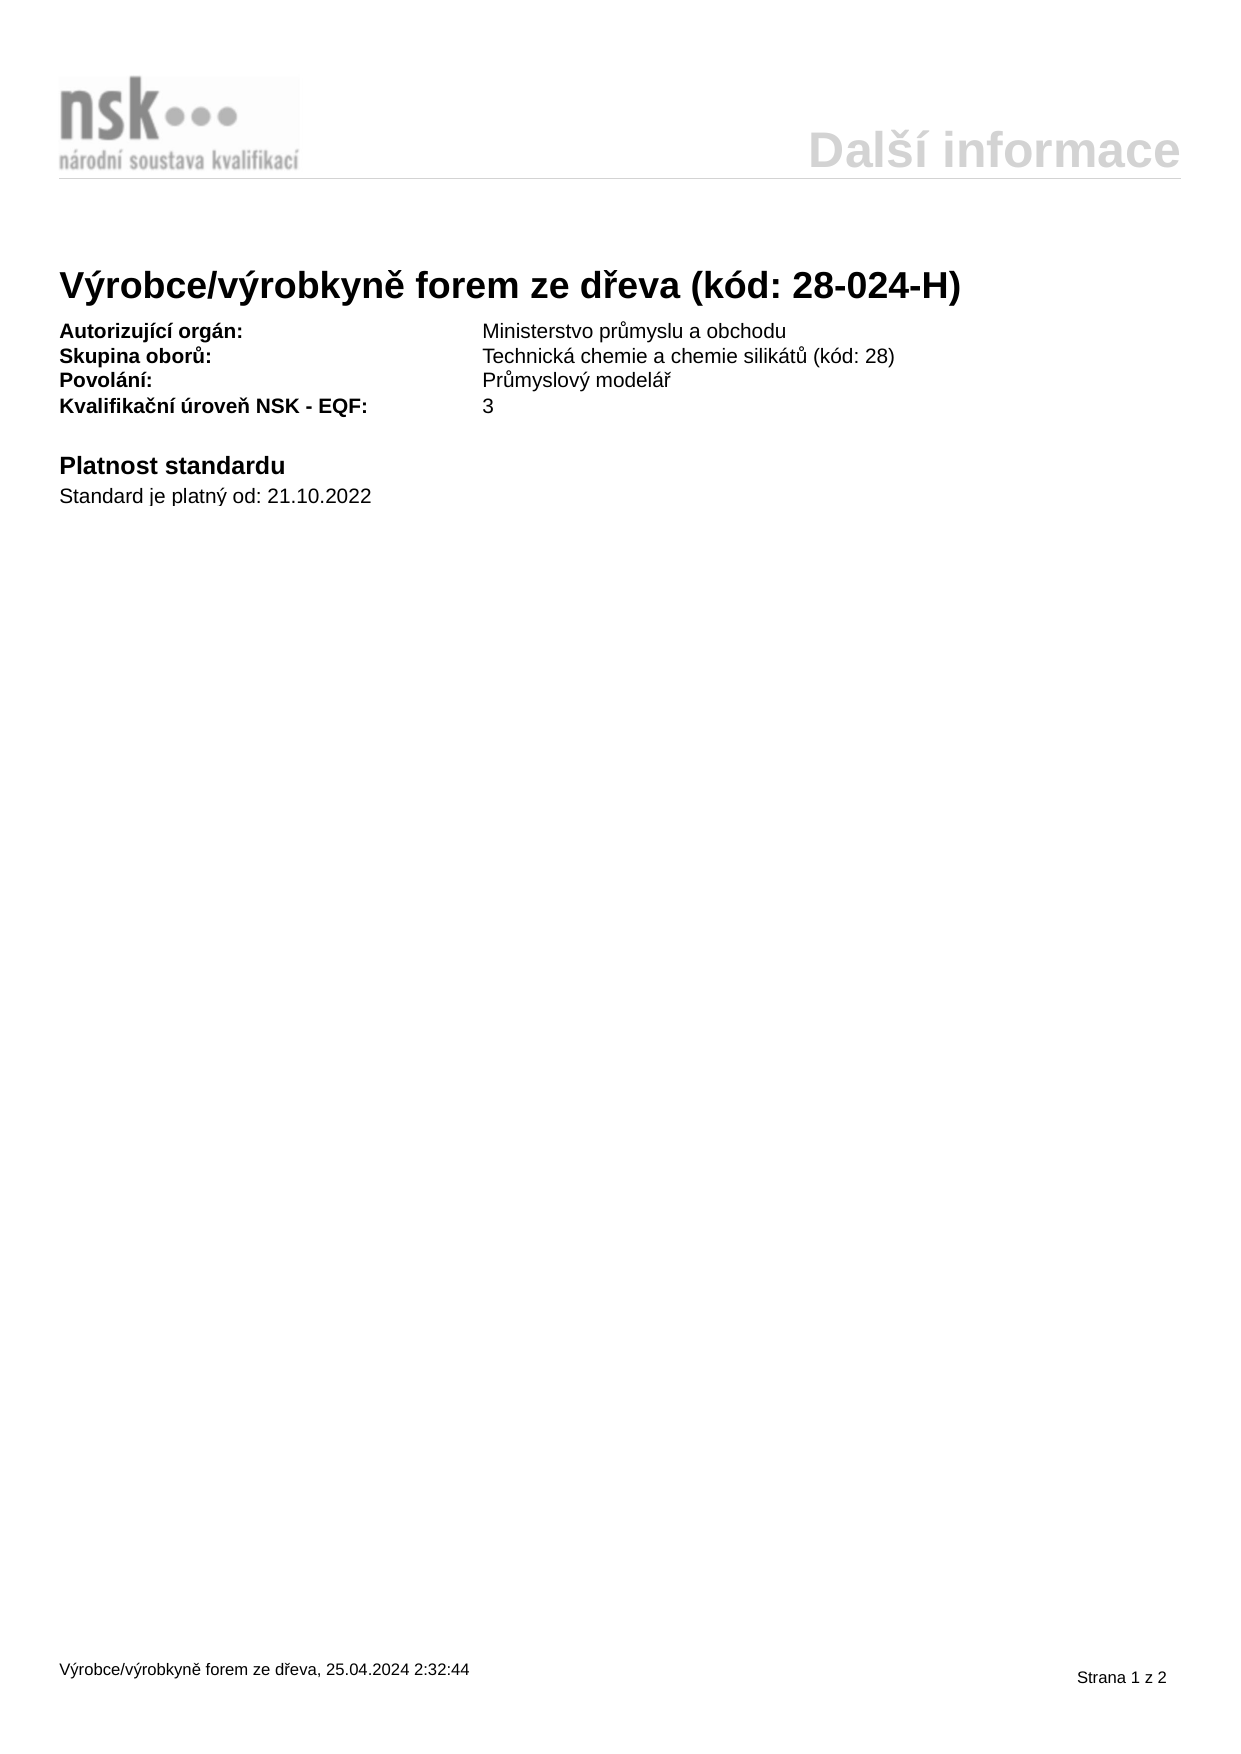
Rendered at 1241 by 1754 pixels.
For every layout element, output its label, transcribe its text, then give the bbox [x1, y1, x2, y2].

table_cell [1167, 1384, 1181, 1659]
table_cell [627, 506, 861, 806]
table_cell [1167, 196, 1181, 224]
table_cell [1167, 1106, 1181, 1383]
table_cell [482, 806, 619, 1106]
table_cell Standard je platný od: 21.10.2022 [59, 484, 1181, 506]
table_cell [482, 506, 619, 806]
table_cell [59, 307, 119, 319]
table_cell [619, 172, 627, 178]
table_cell 3 [482, 394, 1181, 417]
table_cell [627, 1384, 861, 1659]
table_cell [627, 307, 861, 319]
table_cell [1167, 307, 1181, 319]
table_cell [119, 418, 482, 447]
table_cell [861, 506, 1167, 806]
table_cell [627, 806, 861, 1106]
table_cell [119, 307, 482, 319]
picture [58, 59, 620, 172]
table_cell [482, 1106, 619, 1383]
table_header Další informace [627, 59, 1181, 178]
table_cell [619, 1384, 627, 1659]
table_cell [482, 418, 619, 447]
table_cell Platnost standardu [59, 448, 1181, 483]
table_cell [1167, 806, 1181, 1106]
table_cell [627, 418, 861, 447]
table_cell Výrobce/výrobkyně forem ze dřeva, 25.04.2024 2:32:44 [59, 1660, 861, 1696]
table_cell [119, 806, 482, 1106]
table_cell [119, 172, 482, 178]
table_cell [59, 1106, 119, 1383]
table_cell [482, 1384, 619, 1659]
table_cell Výrobce/výrobkyně forem ze dřeva (kód: 28-024-H) [59, 224, 1181, 307]
table_cell [619, 307, 627, 319]
table_cell [1167, 1660, 1181, 1696]
table_cell [59, 179, 1181, 196]
table_cell [619, 1106, 627, 1383]
table_cell [119, 1384, 482, 1659]
table_cell [619, 506, 627, 806]
table_cell Strana 1 z 2 [861, 1660, 1167, 1696]
table_cell [861, 1384, 1167, 1659]
table_cell [482, 307, 619, 319]
table_cell [619, 196, 627, 224]
table_cell Technická chemie a chemie silikátů (kód: 28) [482, 344, 1181, 368]
table_cell Autorizující orgán: [59, 319, 482, 343]
table_cell [59, 806, 119, 1106]
table_cell [619, 418, 627, 447]
table_cell [59, 506, 119, 806]
table_cell [861, 806, 1167, 1106]
table_cell [861, 307, 1167, 319]
table_cell [59, 196, 119, 224]
table_cell Skupina oborů: [59, 344, 482, 368]
table_cell Ministerstvo průmyslu a obchodu [482, 319, 1181, 344]
table_cell [119, 506, 482, 806]
table_cell [627, 1106, 861, 1383]
table_cell Povolání: [59, 368, 482, 392]
table_cell [1167, 506, 1181, 806]
table_cell Průmyslový modelář [482, 368, 1181, 393]
table_cell [59, 1384, 119, 1659]
table_cell [59, 172, 119, 178]
table_header [620, 59, 627, 172]
table_cell [119, 196, 482, 224]
table_cell Kvalifikační úroveň NSK - EQF: [59, 394, 482, 417]
table_cell [861, 196, 1167, 224]
table_cell [482, 196, 619, 224]
table_cell [627, 196, 861, 224]
table_cell [619, 806, 627, 1106]
table_cell [861, 1106, 1167, 1383]
table_cell [482, 172, 619, 178]
table_cell [59, 418, 119, 447]
table_cell [861, 418, 1167, 447]
table_cell [119, 1106, 482, 1383]
table_cell [1167, 418, 1181, 447]
